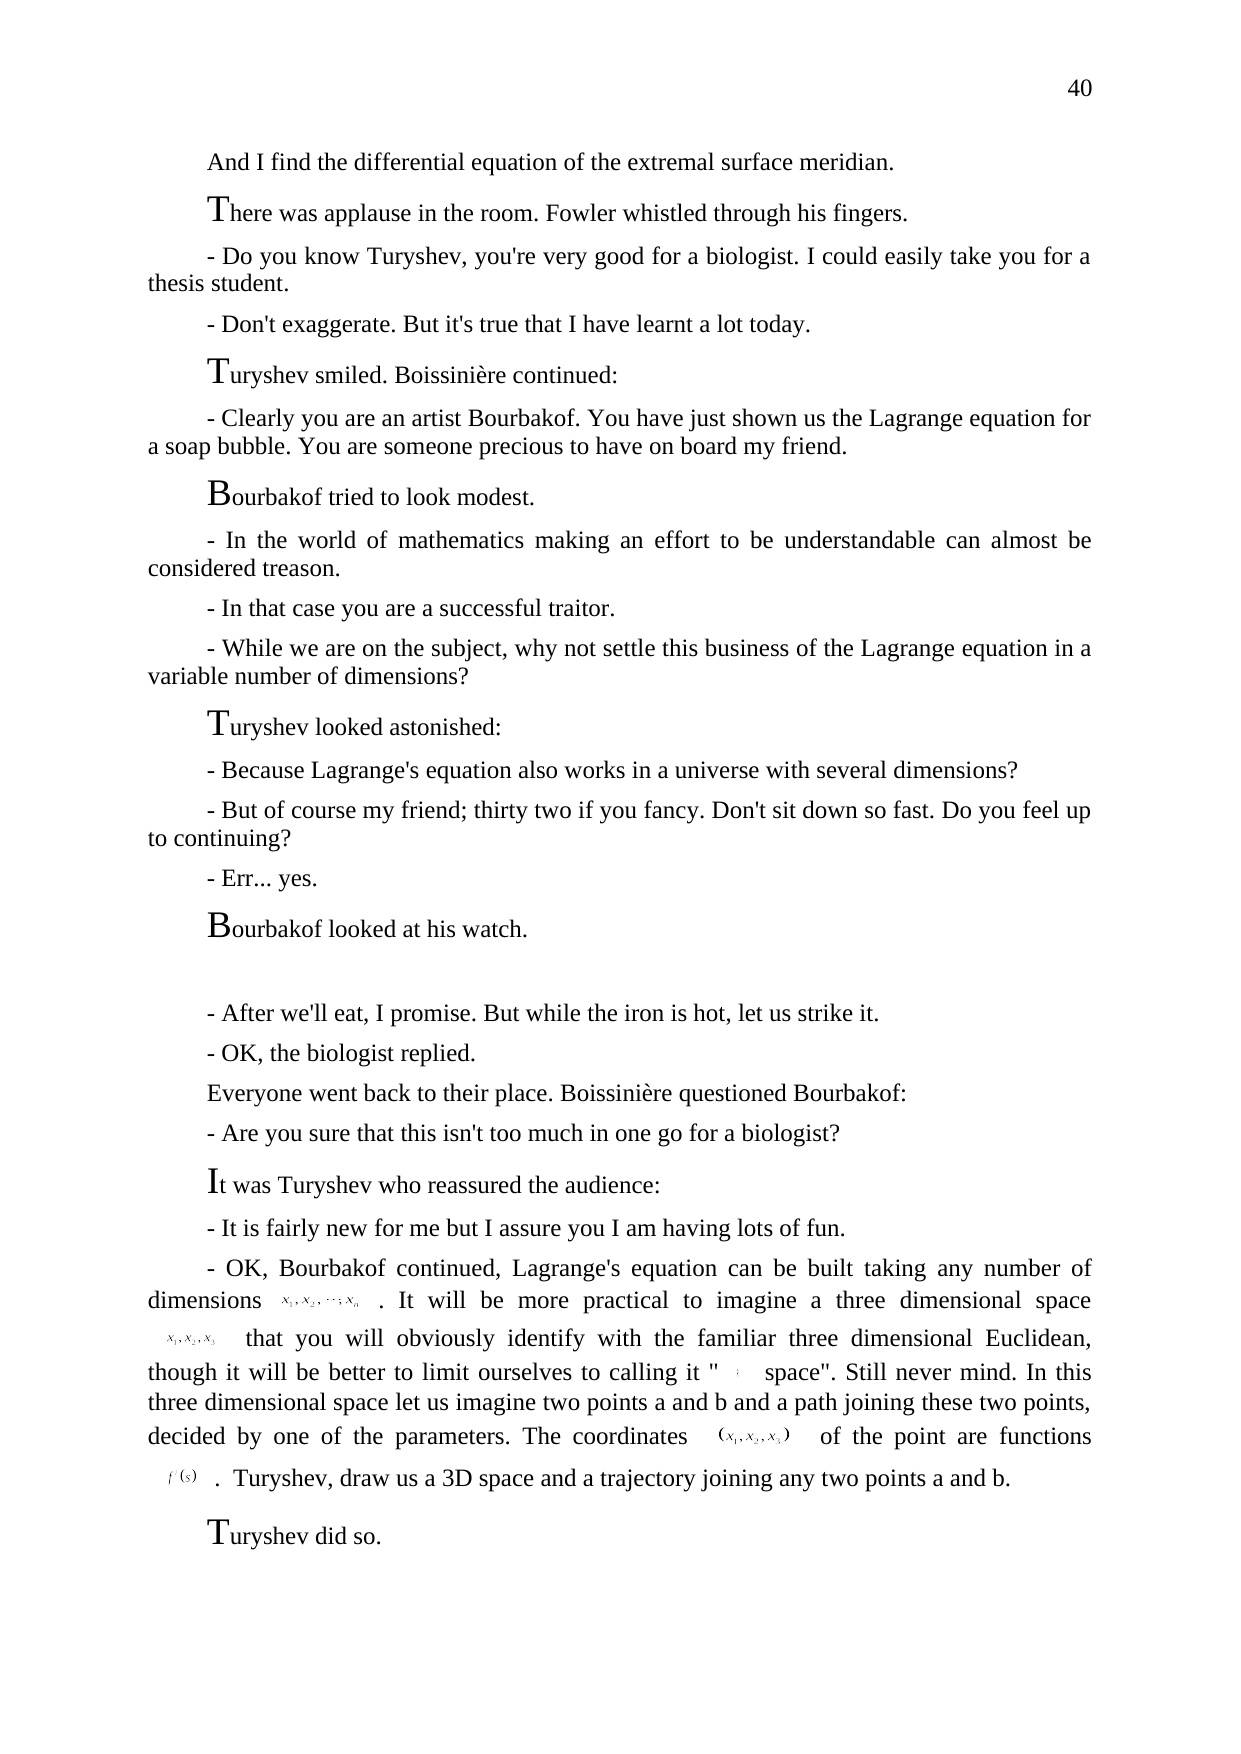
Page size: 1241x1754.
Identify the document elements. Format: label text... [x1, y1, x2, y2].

text Everyone went back to their place. Boissinière questioned Bourbakof: [148, 1079, 1092, 1107]
text - But of course my friend; thirty two if you fancy. Don't sit down so fast. Do you feel up to continuing? [148, 796, 1092, 852]
text There was applause in the room. Fowler whistled through his fingers. [148, 188, 1092, 229]
text - Are you sure that this isn't too much in one go for a biologist? [148, 1119, 1092, 1147]
text Turyshev did so. [148, 1511, 1092, 1553]
text Turyshev smiled. Boissinière continued: [148, 350, 1092, 392]
text - Err... yes. [148, 864, 1092, 892]
text - In the world of mathematics making an effort to be understandable can almost be considered treason. [148, 526, 1092, 581]
text - While we are on the subject, why not settle this business of the Lagrange equation in a variable number of dimensions? [148, 634, 1092, 689]
text - After we'll eat, I promise. But while the iron is hot, let us strike it. [148, 999, 1092, 1026]
text - In that case you are a successful traitor. [148, 594, 1092, 622]
text Bourbakof looked at his watch. [148, 904, 1092, 946]
text - Clearly you are an artist Bourbakof. You have just shown us the Lagrange equation for a soap bubble. You are someone precious to have on board my friend. [148, 404, 1092, 459]
text - OK, Bourbakof continued, Lagrange's equation can be built taking any number of dimensions. It will be more practical to imagine a three dimensional space that you will obviously identify with the familiar three dimensional Euclidean, though it will be better to limit ourselves to calling it " space". Still never mind. In this three dimensional space let us imagine two points a and b and a path joining these two points, decided by one of the parameters. The coordinates of the point are functions . Turyshev, draw us a 3D space and a trajectory joining any two points a and b. [148, 1254, 1092, 1499]
text - It is fairly new for me but I assure you I am having lots of fun. [148, 1214, 1092, 1241]
text And I find the differential equation of the extremal surface meridian. [148, 148, 1092, 175]
text - Because Lagrange's equation also works in a universe with several dimensions? [148, 756, 1092, 784]
text Bourbakof tried to look modest. [148, 472, 1092, 513]
text - OK, the biologist replied. [148, 1039, 1092, 1067]
text It was Turyshev who reassured the audience: [148, 1159, 1092, 1201]
text Turyshev looked astonished: [148, 702, 1092, 744]
text - Don't exaggerate. But it's true that I have learnt a lot today. [148, 310, 1092, 337]
text - Do you know Turyshev, you're very good for a biologist. I could easily take you for a thesis student. [148, 242, 1092, 297]
